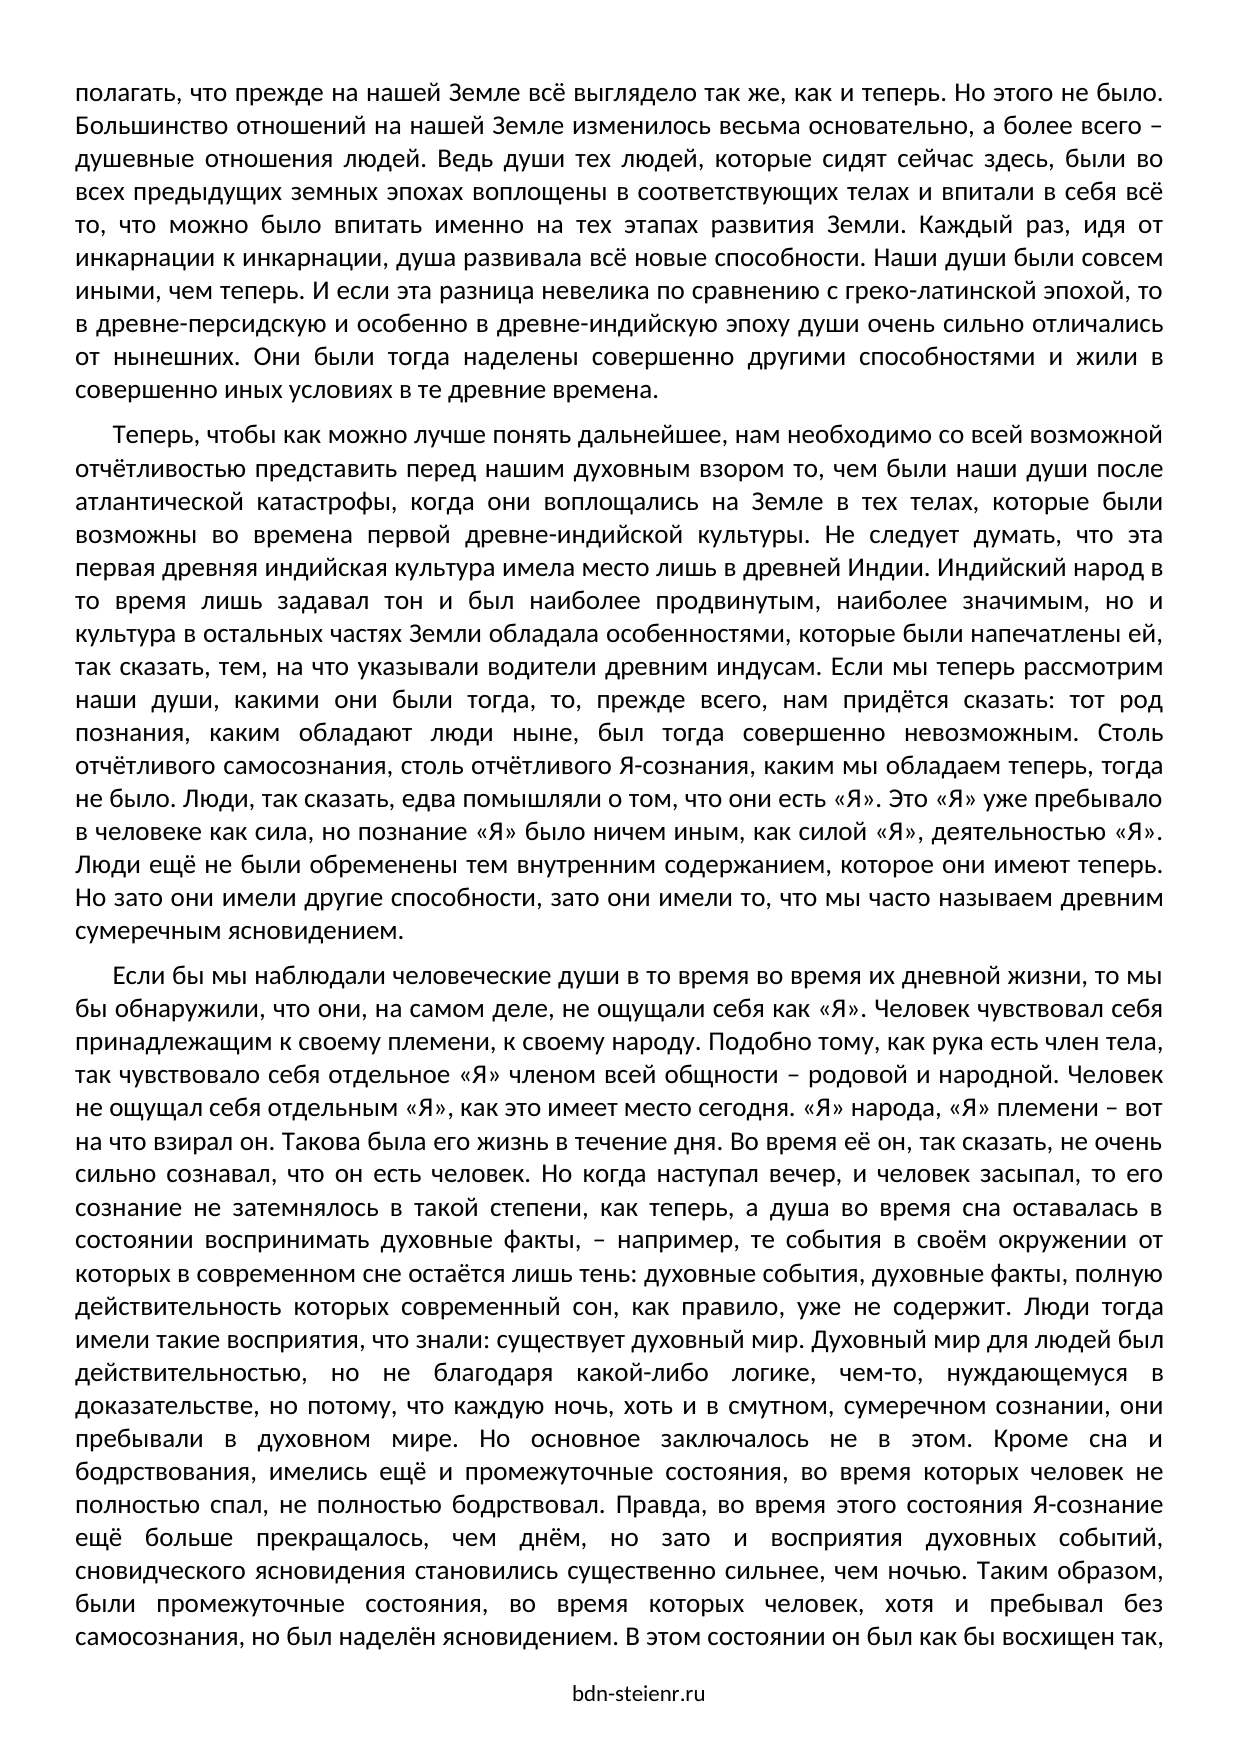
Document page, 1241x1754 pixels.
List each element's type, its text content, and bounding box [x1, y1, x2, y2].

text полагать, что прежде на нашей Земле всё выглядело так же, как и теперь. Но этого не было. Большинство отношений на нашей Земле изменилось весьма основательно, а более всего – душевные отношения людей. Ведь души тех людей, которые сидят сейчас здесь, были во всех предыдущих земных эпохах воплощены в соответствующих телах и впитали в себя всё то, что можно было впитать именно на тех этапах развития Земли. Каждый раз, идя от инкарнации к инкарнации, душа развивала всё новые способности. Наши души были совсем иными, чем теперь. И если эта разница невелика по сравнению с греко-латинской эпохой, то в древне-персидскую и особенно в древне-индийскую эпоху души очень сильно отличались от нынешних. Они были тогда наделены совершенно другими способностями и жили в совершенно иных условиях в те древние времена. [75, 75, 1165, 405]
text Теперь, чтобы как можно лучше понять дальнейшее, нам необходимо со всей возможной отчётливостью представить перед нашим духовным взором то, чем были наши души после атлантической катастрофы, когда они воплощались на Земле в тех телах, которые были возможны во времена первой древне-индийской культуры. Не следует думать, что эта первая древняя индийская культура имела место лишь в древней Индии. Индийский народ в то время лишь задавал тон и был наиболее продвинутым, наиболее значимым, но и культура в остальных частях Земли обладала особенностями, которые были напечатлены ей, так сказать, тем, на что указывали водители древним индусам. Если мы теперь рассмотрим наши души, какими они были тогда, то, прежде всего, нам придётся сказать: тот род познания, каким обладают люди ныне, был тогда совершенно невозможным. Столь отчётливого самосознания, столь отчётливого Я-сознания, каким мы обладаем теперь, тогда не было. Люди, так сказать, едва помышляли о том, что они есть «Я». Это «Я» уже пребывало в человеке как сила, но познание «Я» было ничем иным, как силой «Я», деятельностью «Я». Люди ещё не были обременены тем внутренним содержанием, которое они имеют теперь. Но зато они имели другие способности, зато они имели то, что мы часто называем древним сумеречным ясновидением. [75, 418, 1165, 946]
text Если бы мы наблюдали человеческие души в то время во время их дневной жизни, то мы бы обнаружили, что они, на самом деле, не ощущали себя как «Я». Человек чувствовал себя принадлежащим к своему племени, к своему народу. Подобно тому, как рука есть член тела, так чувствовало себя отдельное «Я» членом всей общности – родовой и народной. Человек не ощущал себя отдельным «Я», как это имеет место сегодня. «Я» народа, «Я» племени – вот на что взирал он. Такова была его жизнь в течение дня. Во время её он, так сказать, не очень сильно сознавал, что он есть человек. Но когда наступал вечер, и человек засыпал, то его сознание не затемнялось в такой степени, как теперь, а душа во время сна оставалась в состоянии воспринимать духовные факты, – например, те события в своём окружении от которых в современном сне остаётся лишь тень: духовные события, духовные факты, полную действительность которых современный сон, как правило, уже не содержит. Люди тогда имели такие восприятия, что знали: существует духовный мир. Духовный мир для людей был действительностью, но не благодаря какой-либо логике, чем-то, нуждающемуся в доказательстве, но потому, что каждую ночь, хоть и в смутном, сумеречном сознании, они пребывали в духовном мире. Но основное заключалось не в этом. Кроме сна и бодрствования, имелись ещё и промежуточные состояния, во время которых человек не полностью спал, не полностью бодрствовал. Правда, во время этого состояния Я-сознание ещё больше прекращалось, чем днём, но зато и восприятия духовных событий, сновидческого ясновидения становились существенно сильнее, чем ночью. Таким образом, были промежуточные состояния, во время которых человек, хотя и пребывал без самосознания, но был наделён ясновидением. В этом состоянии он был как бы восхищен так, [75, 958, 1165, 1652]
